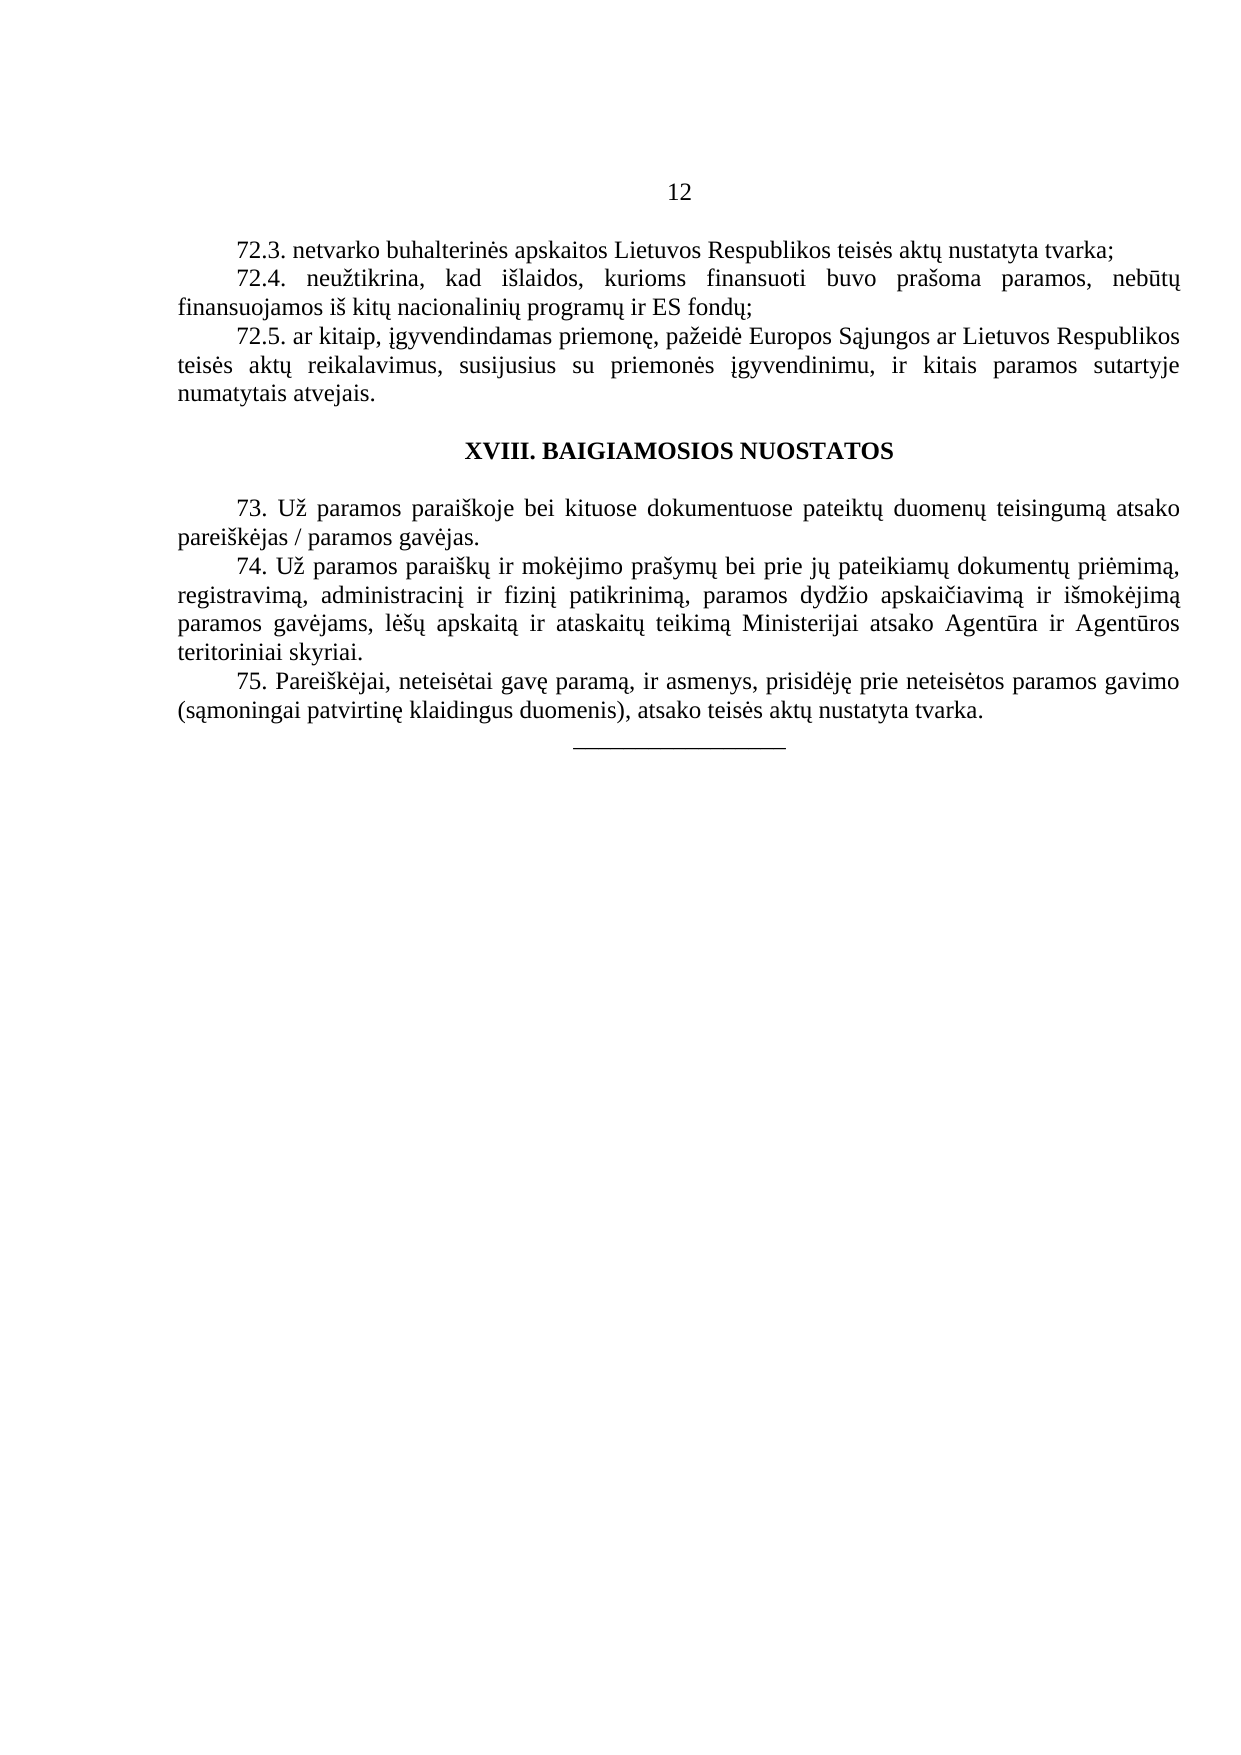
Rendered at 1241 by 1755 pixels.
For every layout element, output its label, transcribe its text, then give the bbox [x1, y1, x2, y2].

text 72.4. neužtikrina, kad išlaidos, kurioms finansuoti buvo prašoma paramos, nebūtų finansuojamos iš kitų nacionalinių programų ir ES fondų; [177, 263, 1181, 321]
text 75. Pareiškėjai, neteisėtai gavę paramą, ir asmenys, prisidėję prie neteisėtos paramos gavimo (sąmoningai patvirtinę klaidingus duomenis), atsako teisės aktų nustatyta tvarka. [177, 666, 1181, 723]
text 73. Už paramos paraiškoje bei kituose dokumentuose pateiktų duomenų teisingumą atsako pareiškėjas / paramos gavėjas. [177, 493, 1181, 551]
text 74. Už paramos paraiškų ir mokėjimo prašymų bei prie jų pateikiamų dokumentų priėmimą, registravimą, administracinį ir fizinį patikrinimą, paramos dydžio apskaičiavimą ir išmokėjimą paramos gavėjams, lėšų apskaitą ir ataskaitų teikimą Ministerijai atsako Agentūra ir Agentūros teritoriniai skyriai. [177, 551, 1181, 666]
text _________________ [177, 723, 1181, 752]
text 72.5. ar kitaip, įgyvendindamas priemonę, pažeidė Europos Sąjungos ar Lietuvos Respublikos teisės aktų reikalavimus, susijusius su priemonės įgyvendinimu, ir kitais paramos sutartyje numatytais atvejais. [177, 321, 1181, 407]
text 72.3. netvarko buhalterinės apskaitos Lietuvos Respublikos teisės aktų nustatyta tvarka; [177, 235, 1181, 263]
text XVIII. BAIGIAMOSIOS NUOSTATOS [177, 436, 1181, 465]
